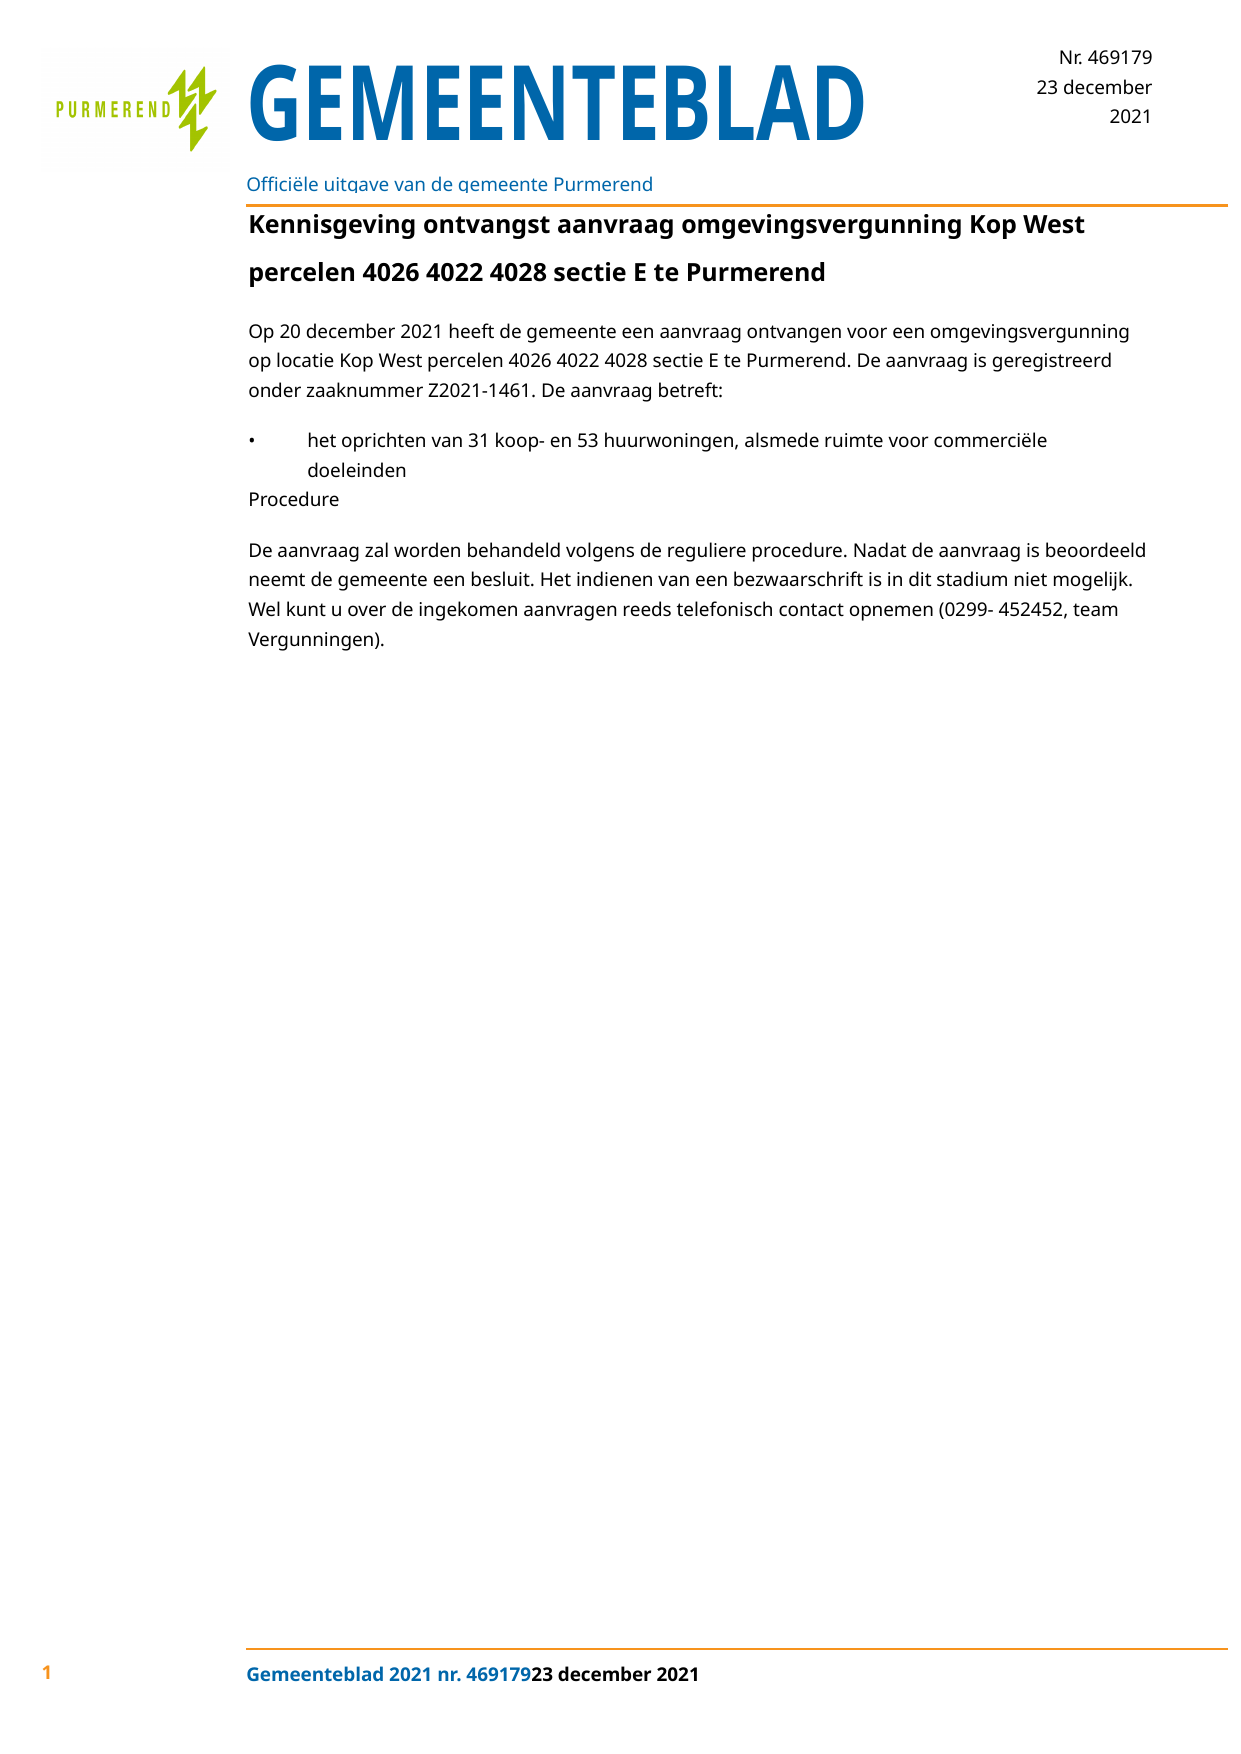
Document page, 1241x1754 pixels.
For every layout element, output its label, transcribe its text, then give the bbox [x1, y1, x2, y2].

text Procedure [248, 487, 1152, 512]
text Kennisgeving ontvangst aanvraag omgevingsvergunning Kop West percelen 4026 4022 4028 sectie E te Purmerend [248, 207, 1152, 288]
text De aanvraag zal worden behandeld volgens de reguliere procedure. Nadat de aanvraag is beoordeeld neemt de gemeente een besluit. Het indienen van een bezwaarschrift is in dit stadium niet mogelijk. Wel kunt u over de ingekomen aanvragen reeds telefonisch contact opnemen (0299- 452452, team Vergunningen). [248, 537, 1152, 652]
text Op 20 december 2021 heeft de gemeente een aanvraag ontvangen voor een omgevingsvergunning op locatie Kop West percelen 4026 4022 4028 sectie E te Purmerend. De aanvraag is geregistreerd onder zaaknummer Z2021-1461. De aanvraag betreft: [248, 318, 1152, 403]
picture [41, 47, 231, 172]
list het oprichten van 31 koop- en 53 huurwoningen, alsmede ruimte voor commerciële doeleinden [248, 427, 1152, 483]
